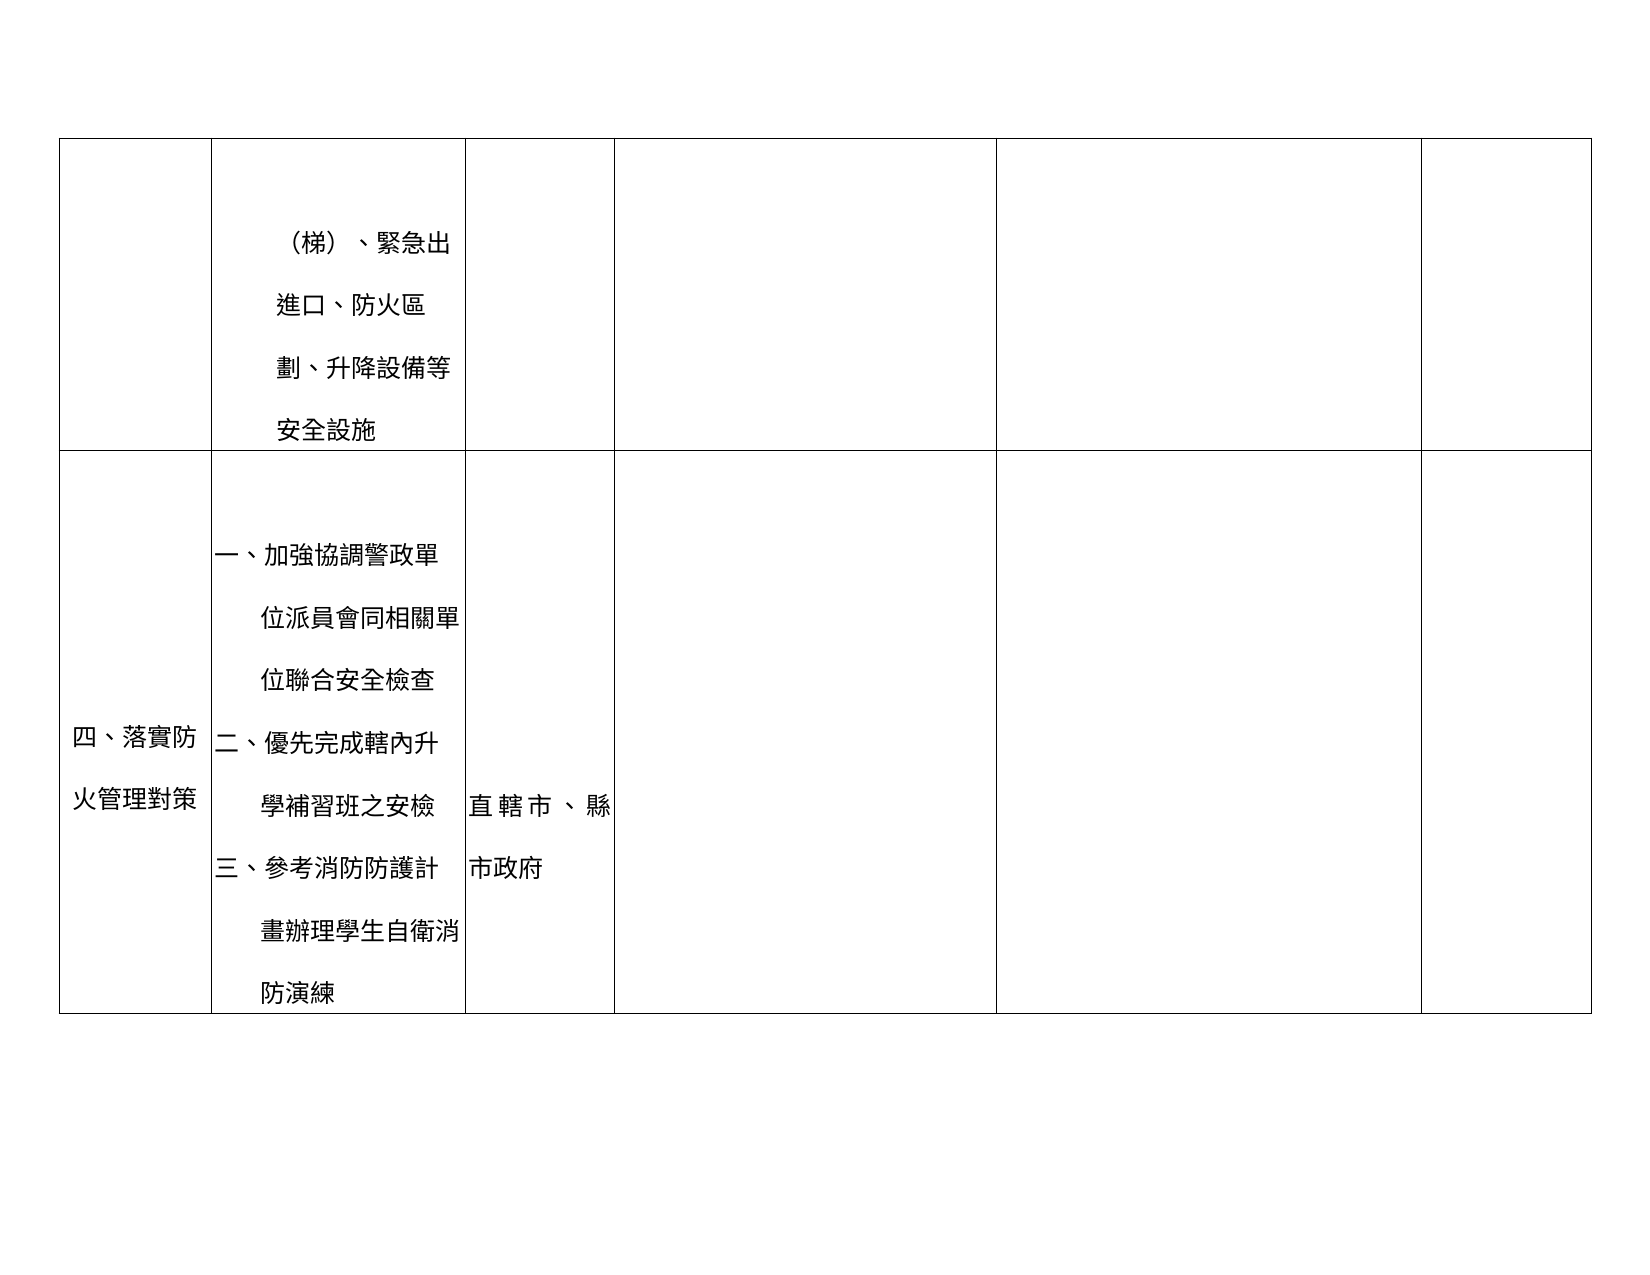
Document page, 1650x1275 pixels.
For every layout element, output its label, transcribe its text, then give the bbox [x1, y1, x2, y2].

table_cell 四、落實防火管理對策 [60, 451, 211, 1012]
table_cell [615, 451, 996, 1012]
table_cell 直轄市、縣市政府 [466, 451, 614, 1012]
table_cell 一、加強協調警政單位派員會同相關單位聯合安全檢查 二、優先完成轄內升學補習班之安檢 三、參考消防防護計畫辦理學生自衛消防演練 [212, 451, 465, 1012]
table_cell （梯）、緊急出進口、防火區劃、升降設備等安全設施 [212, 139, 465, 450]
table_cell [997, 451, 1421, 1012]
table_cell [1422, 139, 1591, 450]
table_cell [1422, 451, 1591, 1012]
table_cell [60, 139, 211, 450]
table_cell [615, 139, 996, 450]
table_cell [997, 139, 1421, 450]
table_cell [466, 139, 614, 450]
